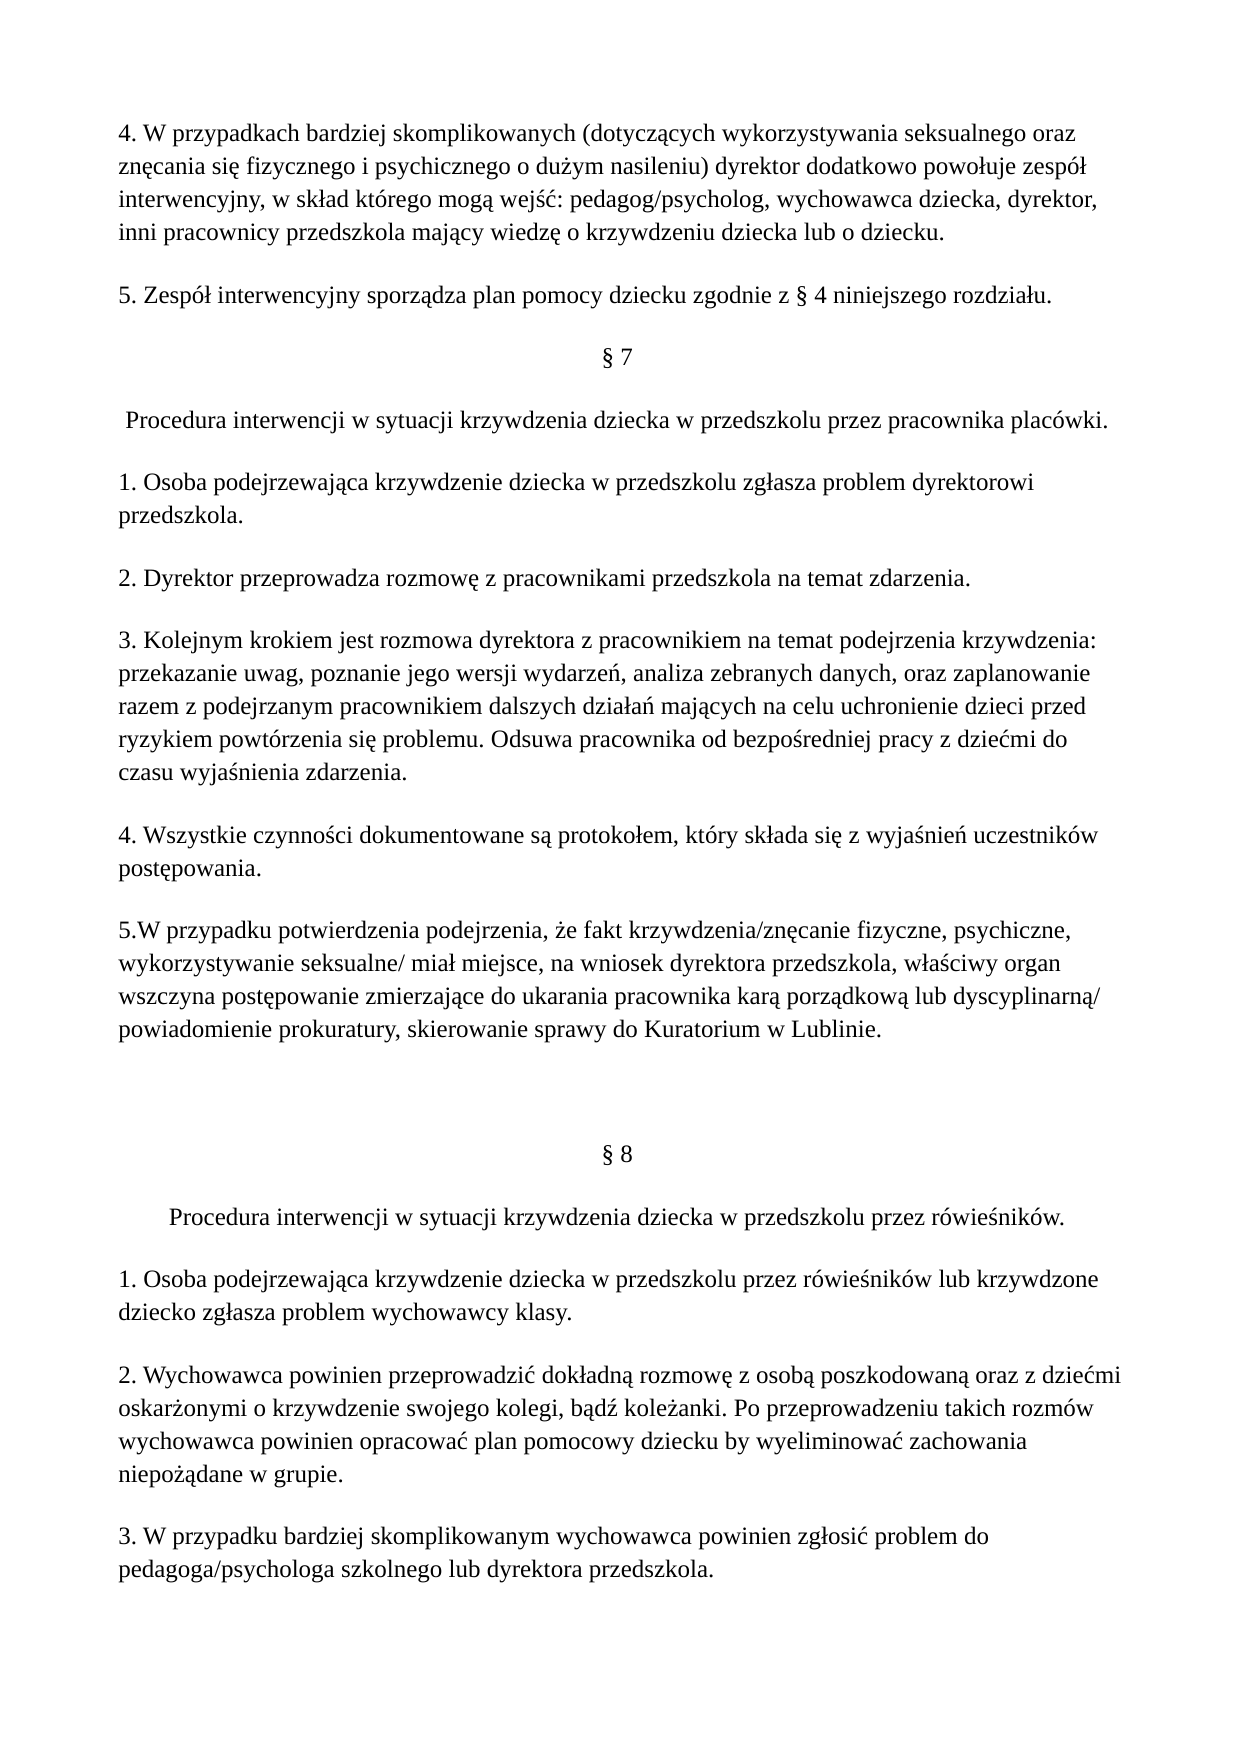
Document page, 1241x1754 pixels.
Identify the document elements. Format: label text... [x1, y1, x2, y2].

text 2. Wychowawca powinien przeprowadzić dokładną rozmowę z osobą poszkodowaną oraz z dziećmi oskarżonymi o krzywdzenie swojego kolegi, bądź koleżanki. Po przeprowadzeniu takich rozmów wychowawca powinien opracować plan pomocowy dziecku by wyeliminować zachowania niepożądane w grupie. [118, 1360, 1122, 1488]
text 5.W przypadku potwierdzenia podejrzenia, że fakt krzywdzenia/znęcanie fizyczne, psychiczne, wykorzystywanie seksualne/ miał miejsce, na wniosek dyrektora przedszkola, właściwy organ wszczyna postępowanie zmierzające do ukarania pracownika karą porządkową lub dyscyplinarną/ powiadomienie prokuratury, skierowanie sprawy do Kuratorium w Lublinie. [118, 915, 1122, 1043]
text 3. Kolejnym krokiem jest rozmowa dyrektora z pracownikiem na temat podejrzenia krzywdzenia: przekazanie uwag, poznanie jego wersji wydarzeń, analiza zebranych danych, oraz zaplanowanie razem z podejrzanym pracownikiem dalszych działań mających na celu uchronienie dzieci przed ryzykiem powtórzenia się problemu. Odsuwa pracownika od bezpośredniej pracy z dziećmi do czasu wyjaśnienia zdarzenia. [118, 625, 1122, 786]
text Procedura interwencji w sytuacji krzywdzenia dziecka w przedszkolu przez pracownika placówki. [118, 405, 1122, 433]
text 5. Zespół interwencyjny sporządza plan pomocy dziecku zgodnie z § 4 niniejszego rozdziału. [118, 280, 1122, 308]
text 1. Osoba podejrzewająca krzywdzenie dziecka w przedszkolu zgłasza problem dyrektorowi przedszkola. [118, 467, 1122, 529]
text 4. W przypadkach bardziej skomplikowanych (dotyczących wykorzystywania seksualnego oraz znęcania się fizycznego i psychicznego o dużym nasileniu) dyrektor dodatkowo powołuje zespół interwencyjny, w skład którego mogą wejść: pedagog/psycholog, wychowawca dziecka, dyrektor, inni pracownicy przedszkola mający wiedzę o krzywdzeniu dziecka lub o dziecku. [118, 118, 1122, 246]
text § 7 [118, 342, 1122, 371]
text 4. Wszystkie czynności dokumentowane są protokołem, który składa się z wyjaśnień uczestników postępowania. [118, 820, 1122, 882]
text § 8 [118, 1139, 1122, 1168]
text 1. Osoba podejrzewająca krzywdzenie dziecka w przedszkolu przez rówieśników lub krzywdzone dziecko zgłasza problem wychowawcy klasy. [118, 1264, 1122, 1326]
text 2. Dyrektor przeprowadza rozmowę z pracownikami przedszkola na temat zdarzenia. [118, 563, 1122, 591]
text 3. W przypadku bardziej skomplikowanym wychowawca powinien zgłosić problem do pedagoga/psychologa szkolnego lub dyrektora przedszkola. [118, 1521, 1122, 1583]
text Procedura interwencji w sytuacji krzywdzenia dziecka w przedszkolu przez rówieśników. [118, 1202, 1122, 1231]
